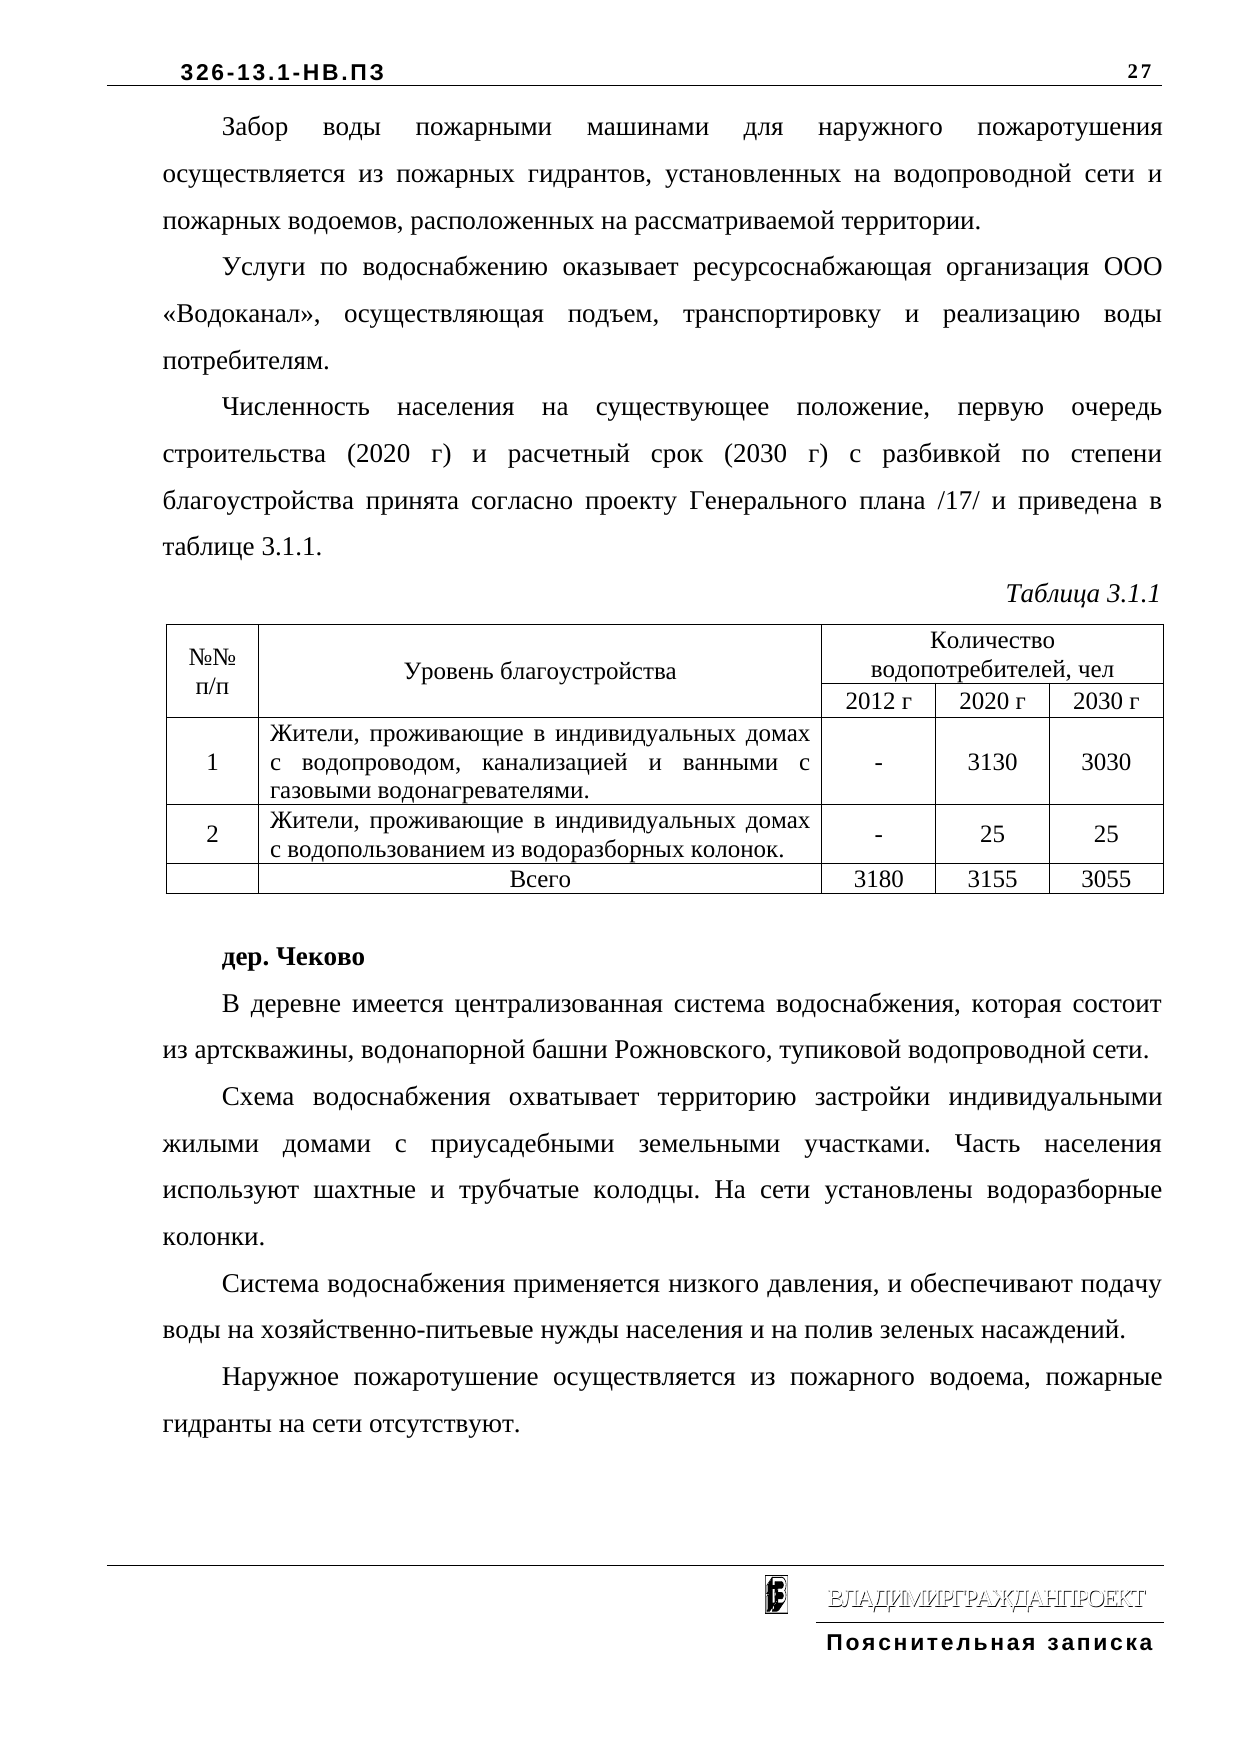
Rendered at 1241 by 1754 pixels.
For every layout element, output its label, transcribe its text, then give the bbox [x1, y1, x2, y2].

table_header Уровень благоустройства [259, 625, 821, 717]
text дер. Чеково [162, 940, 1163, 971]
text Система водоснабжения применяется низкого давления, и обеспечивают подачу воды на хозяйственно-питьевые нужды населения и на полив зеленых насаждений. [162, 1267, 1163, 1344]
table_cell [167, 864, 258, 892]
text Схема водоснабжения охватывает территорию застройки индивидуальными жилыми домами с приусадебными земельными участками. Часть населения используют шахтные и трубчатые колодцы. На сети установлены водоразборные колонки. [162, 1080, 1163, 1251]
table_cell 3055 [1050, 864, 1163, 892]
table_cell 3155 [936, 864, 1049, 892]
table_header №№ п/п [167, 625, 258, 717]
table_cell 3130 [936, 718, 1049, 804]
table_cell 3180 [822, 864, 935, 892]
table_cell 2030 г [1050, 684, 1163, 717]
table_cell Всего [259, 864, 821, 892]
table_cell - [822, 718, 935, 804]
table_cell - [822, 805, 935, 863]
table_cell 3030 [1050, 718, 1163, 804]
text В деревне имеется централизованная система водоснабжения, которая состоит из артскважины, водонапорной башни Рожновского, тупиковой водопроводной сети. [162, 987, 1163, 1064]
table_cell 2020 г [936, 684, 1049, 717]
table_cell Жители, проживающие в индивидуальных домах с водопроводом, канализацией и ванными с газовыми водонагревателями. [259, 718, 821, 804]
table_cell 25 [936, 805, 1049, 863]
table_cell 2012 г [822, 684, 935, 717]
table_cell 25 [1050, 805, 1163, 863]
text Таблица 3.1.1 [162, 577, 1163, 608]
text Численность населения на существующее положение, первую очередь строительства (2020 г) и расчетный срок (2030 г) с разбивкой по степени благоустройства принята согласно проекту Генерального плана /17/ и приведена в таблице 3.1.1. [162, 391, 1163, 562]
table_cell 1 [167, 718, 258, 804]
text Услуги по водоснабжению оказывает ресурсоснабжающая организация ООО «Водоканал», осуществляющая подъем, транспортировку и реализацию воды потребителям. [162, 251, 1163, 375]
text Наружное пожаротушение осуществляется из пожарного водоема, пожарные гидранты на сети отсутствуют. [162, 1360, 1163, 1438]
table_header Количество водопотребителей, чел [822, 625, 1163, 682]
text Забор воды пожарными машинами для наружного пожаротушения осуществляется из пожарных гидрантов, установленных на водопроводной сети и пожарных водоемов, расположенных на рассматриваемой территории. [162, 111, 1163, 235]
table_cell Жители, проживающие в индивидуальных домах с водопользованием из водоразборных колонок. [259, 805, 821, 863]
table_cell 2 [167, 805, 258, 863]
